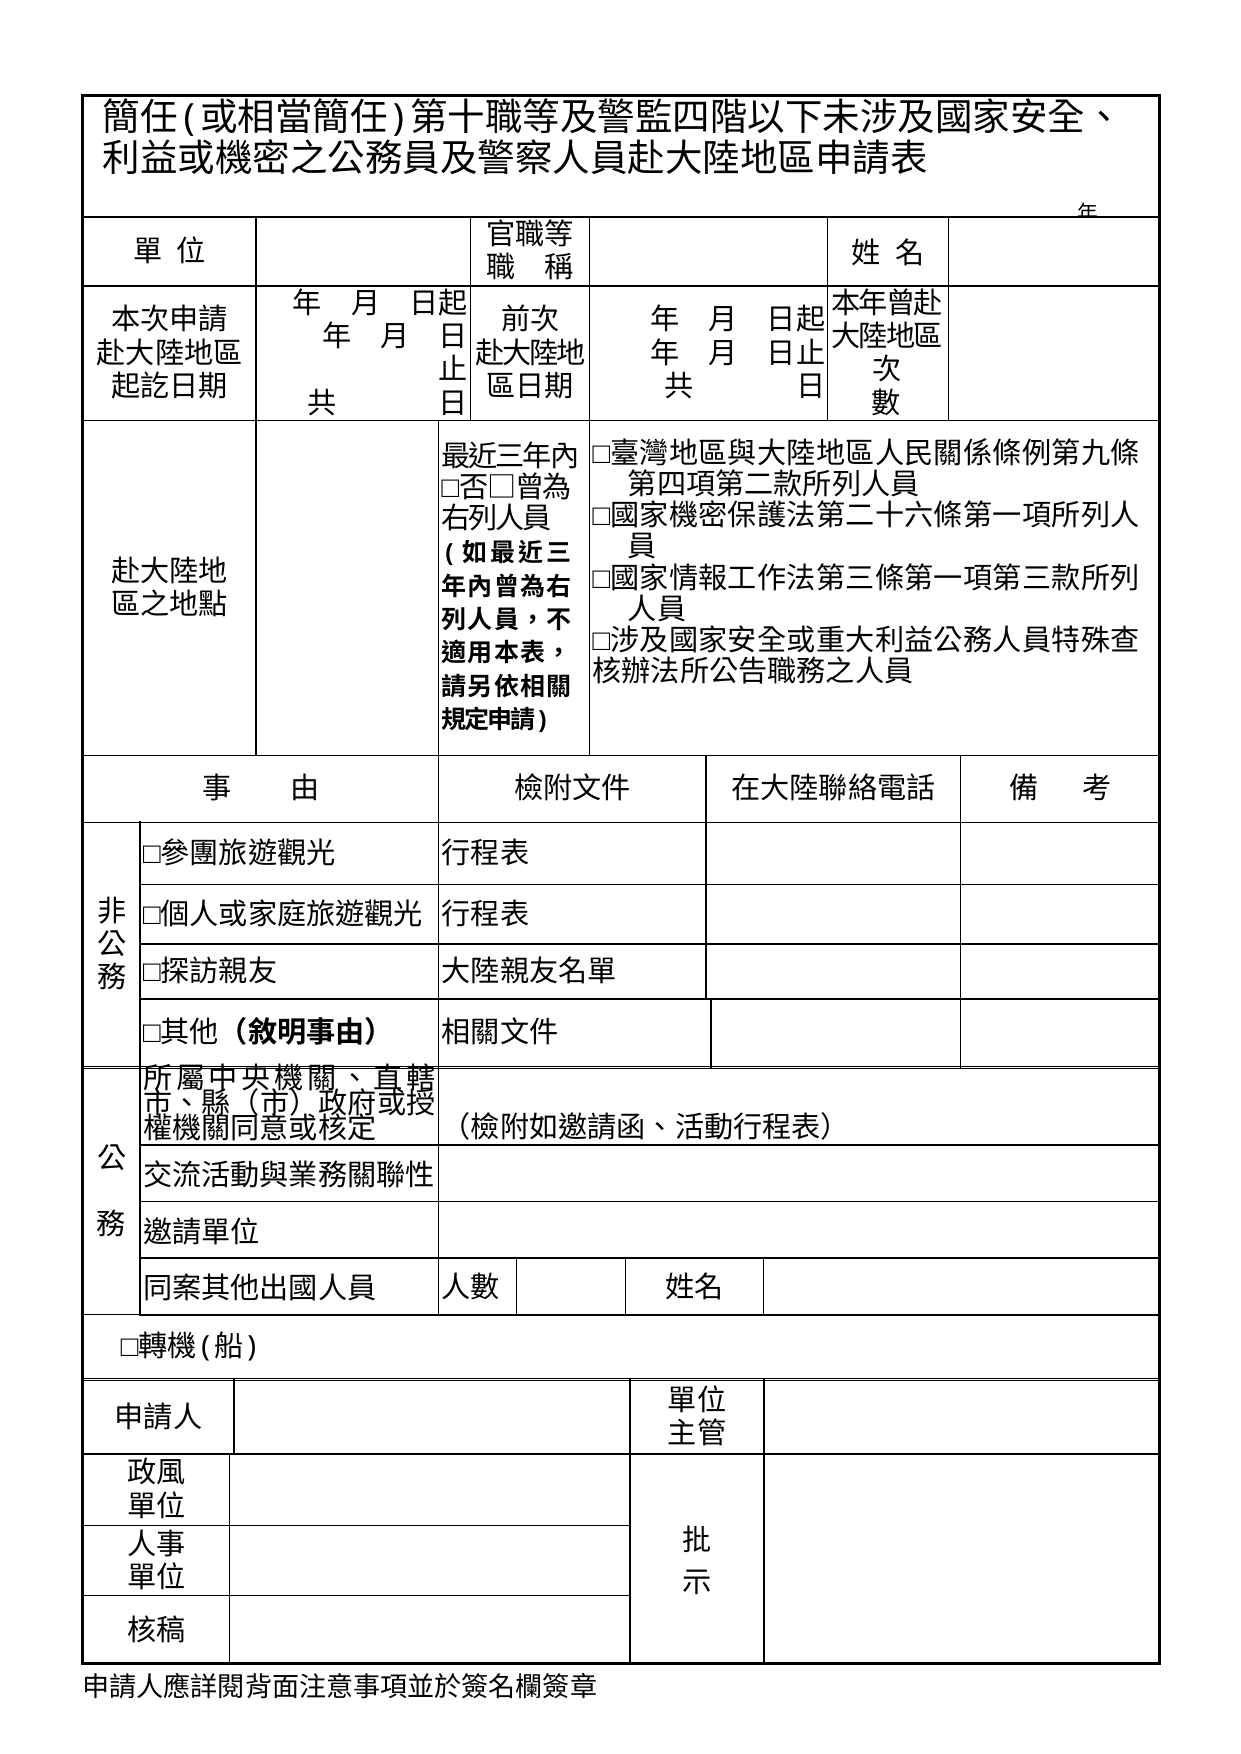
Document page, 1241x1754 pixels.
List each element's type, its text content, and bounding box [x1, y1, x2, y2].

table_cell 批 示 [631, 1455, 763, 1662]
table_cell [707, 823, 960, 883]
table_cell 年 月 日起 年 月 日止 共 日 [590, 287, 827, 420]
table_cell 單 位 [84, 218, 255, 285]
table_cell 赴大陸地 區之地點 [84, 421, 255, 755]
table_cell [961, 823, 1158, 883]
table_cell 事 由 [84, 756, 438, 821]
table_cell [257, 421, 438, 755]
table_cell 非 公 務 [84, 823, 139, 1066]
table_cell 官職等 職 稱 [471, 218, 589, 285]
table_cell □探訪親友 [141, 945, 438, 998]
table_cell [712, 1000, 960, 1066]
table_cell [230, 1526, 629, 1594]
table_cell 在大陸聯絡電話 [707, 756, 960, 821]
table_cell 行程表 [439, 885, 705, 943]
table_cell [961, 885, 1158, 943]
table_cell □個人或家庭旅遊觀光 [141, 885, 438, 943]
table_cell 最近三年內 □否□曾為右列人員 (如最近三年內曾為右列人員，不適用本表，請另依相關規定申請) [439, 421, 589, 755]
table_cell 本年曾赴大陸地區次 數 [828, 287, 948, 420]
table_cell [707, 945, 960, 998]
table_cell [230, 1596, 629, 1662]
table_header 簡任(或相當簡任)第十職等及警監四階以下未涉及國家安全、利益或機密之公務員及警察人員赴大陸地區申請表 年 月 日填 [84, 97, 1158, 216]
table_cell [764, 1259, 1158, 1314]
table_cell □參團旅遊觀光 [141, 823, 438, 883]
table_cell [765, 1381, 1158, 1453]
table_cell 年 月 日起 年 月 日止 共 日 [257, 287, 470, 420]
table_cell [961, 1000, 1158, 1066]
table_cell [235, 1381, 629, 1453]
table_cell [765, 1455, 1158, 1662]
table_cell 交流活動與業務關聯性 [141, 1146, 438, 1201]
table_cell 公 務 [84, 1069, 139, 1314]
table_cell □轉機(船) [84, 1315, 1158, 1378]
table_cell [439, 1146, 1158, 1201]
table_cell 本次申請 赴大陸地區起訖日期 [84, 287, 255, 420]
table_cell 政風 單位 [84, 1455, 229, 1525]
text 申請人應詳閱背面注意事項並於簽名欄簽章 [42, 1665, 1200, 1704]
table_cell 核稿 [84, 1596, 229, 1662]
table_cell 姓名 [626, 1259, 763, 1314]
table_cell 單位 主管 [631, 1381, 763, 1453]
table_cell 同案其他出國人員 [141, 1259, 438, 1314]
table_cell [439, 1202, 1158, 1257]
table_cell 相關文件 [439, 1000, 710, 1066]
table_cell 申請人 [84, 1381, 233, 1453]
table_cell 人事 單位 [84, 1526, 229, 1594]
table_cell 所屬中央機關、直轄市、縣（市）政府或授權機關同意或核定 [141, 1069, 438, 1144]
table_cell 行程表 [439, 823, 705, 883]
table_cell [230, 1455, 629, 1525]
table_cell 大陸親友名單 [439, 945, 705, 998]
table_cell [949, 218, 1158, 285]
table_cell 備 考 [961, 756, 1158, 821]
table_cell 人數 [439, 1259, 516, 1314]
table_cell 前次 赴大陸地區日期 [471, 287, 589, 420]
table_cell [949, 287, 1158, 420]
table_cell [707, 885, 960, 943]
table_cell [257, 218, 470, 285]
table_cell □其他（敘明事由） [141, 1000, 438, 1066]
table_cell [590, 218, 827, 285]
table_cell 邀請單位 [141, 1202, 438, 1257]
table_cell [961, 945, 1158, 998]
table_cell [517, 1259, 625, 1314]
table_cell 姓 名 [828, 218, 948, 285]
table_cell 檢附文件 [439, 756, 705, 821]
table_cell □臺灣地區與大陸地區人民關係條例第九條第四項第二款所列人員 □國家機密保護法第二十六條第一項所列人員 □國家情報工作法第三條第一項第三款所列人員 □涉及國家安全或重大利益公務人員特殊查核辦法所公告職務之人員 [590, 421, 1158, 755]
table_cell （檢附如邀請函、活動行程表） [439, 1069, 1158, 1144]
